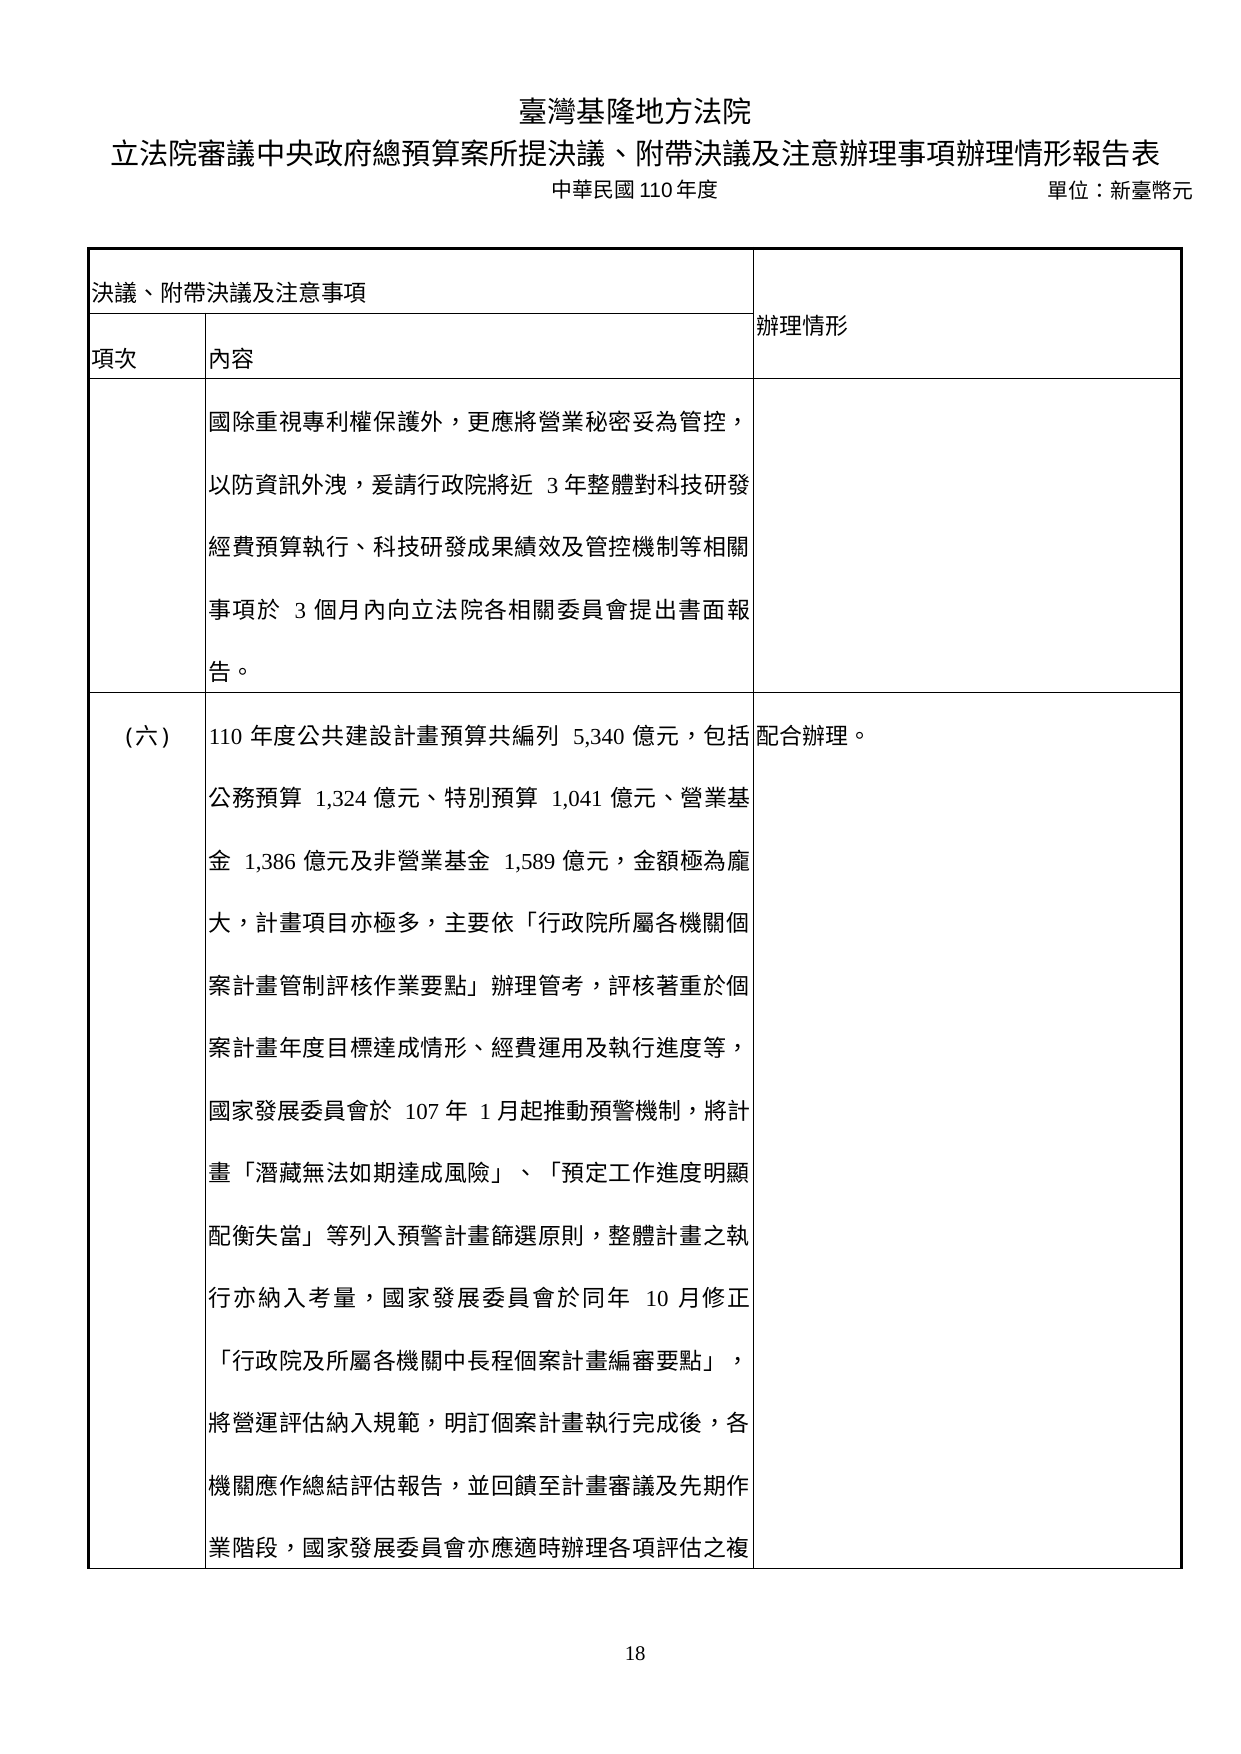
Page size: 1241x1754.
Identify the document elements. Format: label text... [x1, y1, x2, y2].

table_header 辦理情形 [754, 250, 1180, 378]
table_cell [754, 379, 1180, 692]
table_cell 110 年度公共建設計畫預算共編列 5,340 億元，包括公務預算 1,324 億元、特別預算 1,041 億元、營業基金 1,386 億元及非營業基金 1,589 億元，金額極為龐大，計畫項目亦極多，主要依「行政院所屬各機關個案計畫管制評核作業要點」辦理管考，評核著重於個案計畫年度目標達成情形、經費運用及執行進度等，國家發展委員會於 107 年 1 月起推動預警機制，將計畫「潛藏無法如期達成風險」、「預定工作進度明顯配衡失當」等列入預警計畫篩選原則，整體計畫之執行亦納入考量，國家發展委員會於同年 10 月修正「行政院及所屬各機關中長程個案計畫編審要點」，將營運評估納入規範，明訂個案計畫執行完成後，各機關應作總結評估報告，並回饋至計畫審議及先期作業階段，國家發展委員會亦應適時辦理各項評估之複 [206, 693, 753, 1568]
table_cell 內容 [206, 314, 753, 378]
table_cell 配合辦理。 [754, 693, 1180, 1568]
table_cell (六) [90, 693, 205, 1568]
table_cell [90, 379, 205, 692]
table_header 決議、附帶決議及注意事項 [90, 250, 753, 312]
table_cell 國除重視專利權保護外，更應將營業秘密妥為管控，以防資訊外洩，爰請行政院將近 3 年整體對科技研發經費預算執行、科技研發成果績效及管控機制等相關事項於 3 個月內向立法院各相關委員會提出書面報告。 [206, 379, 753, 692]
table_cell 項次 [90, 314, 205, 378]
